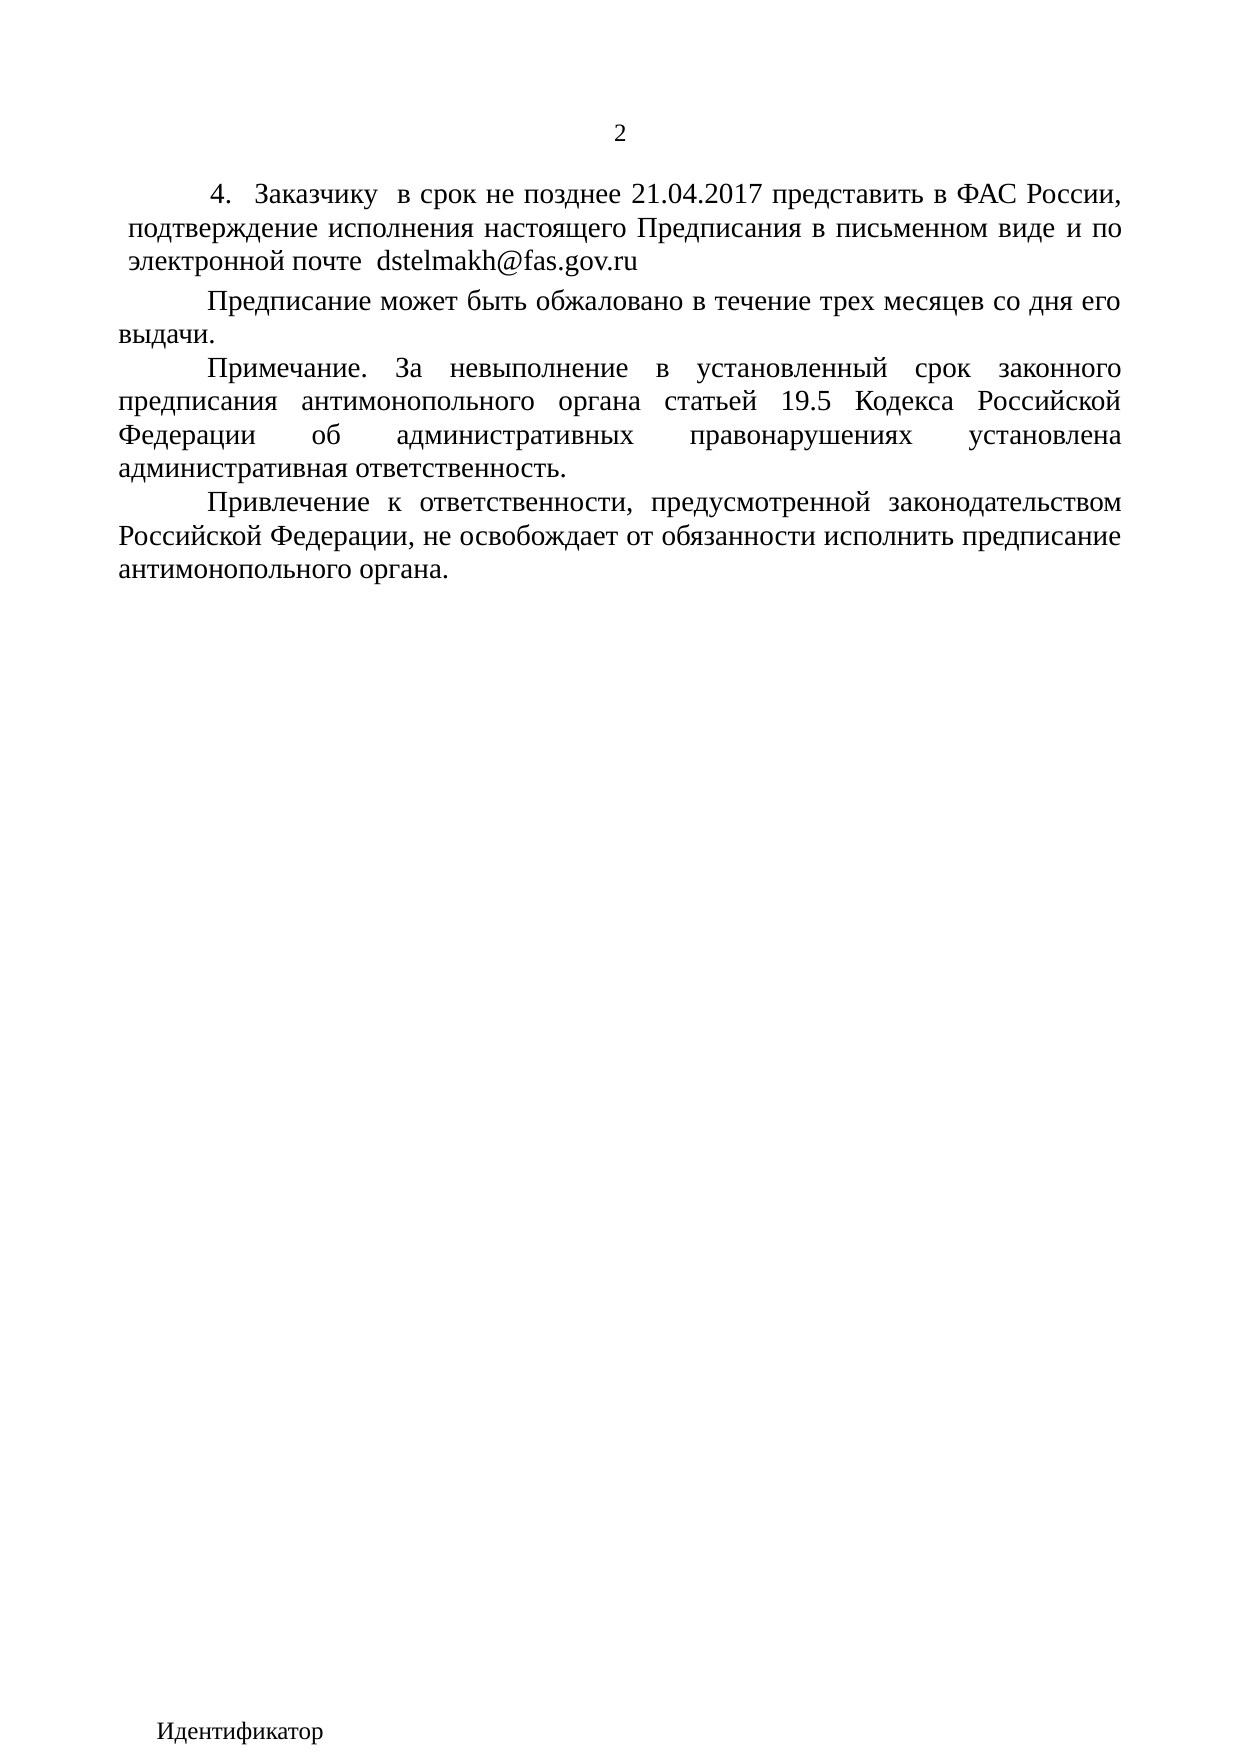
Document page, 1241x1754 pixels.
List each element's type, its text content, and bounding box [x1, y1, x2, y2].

text Примечание. За невыполнение в установленный срок законного предписания антимонопольного органа статьей 19.5 Кодекса Российской Федерации об административных правонарушениях установлена административная ответственность. [118, 350, 1122, 484]
text Предписание может быть обжаловано в течение трех месяцев со дня его выдачи. [118, 283, 1122, 350]
list Заказчику в срок не позднее 21.04.2017 представить в ФАС России, подтверждение исполнения настоящего Предписания в письменном виде и по электронной почте dstelmakh@fas.gov.ru [128, 176, 1122, 277]
text Привлечение к ответственности, предусмотренной законодательством Российской Федерации, не освобождает от обязанности исполнить предписание антимонопольного органа. [118, 484, 1122, 585]
